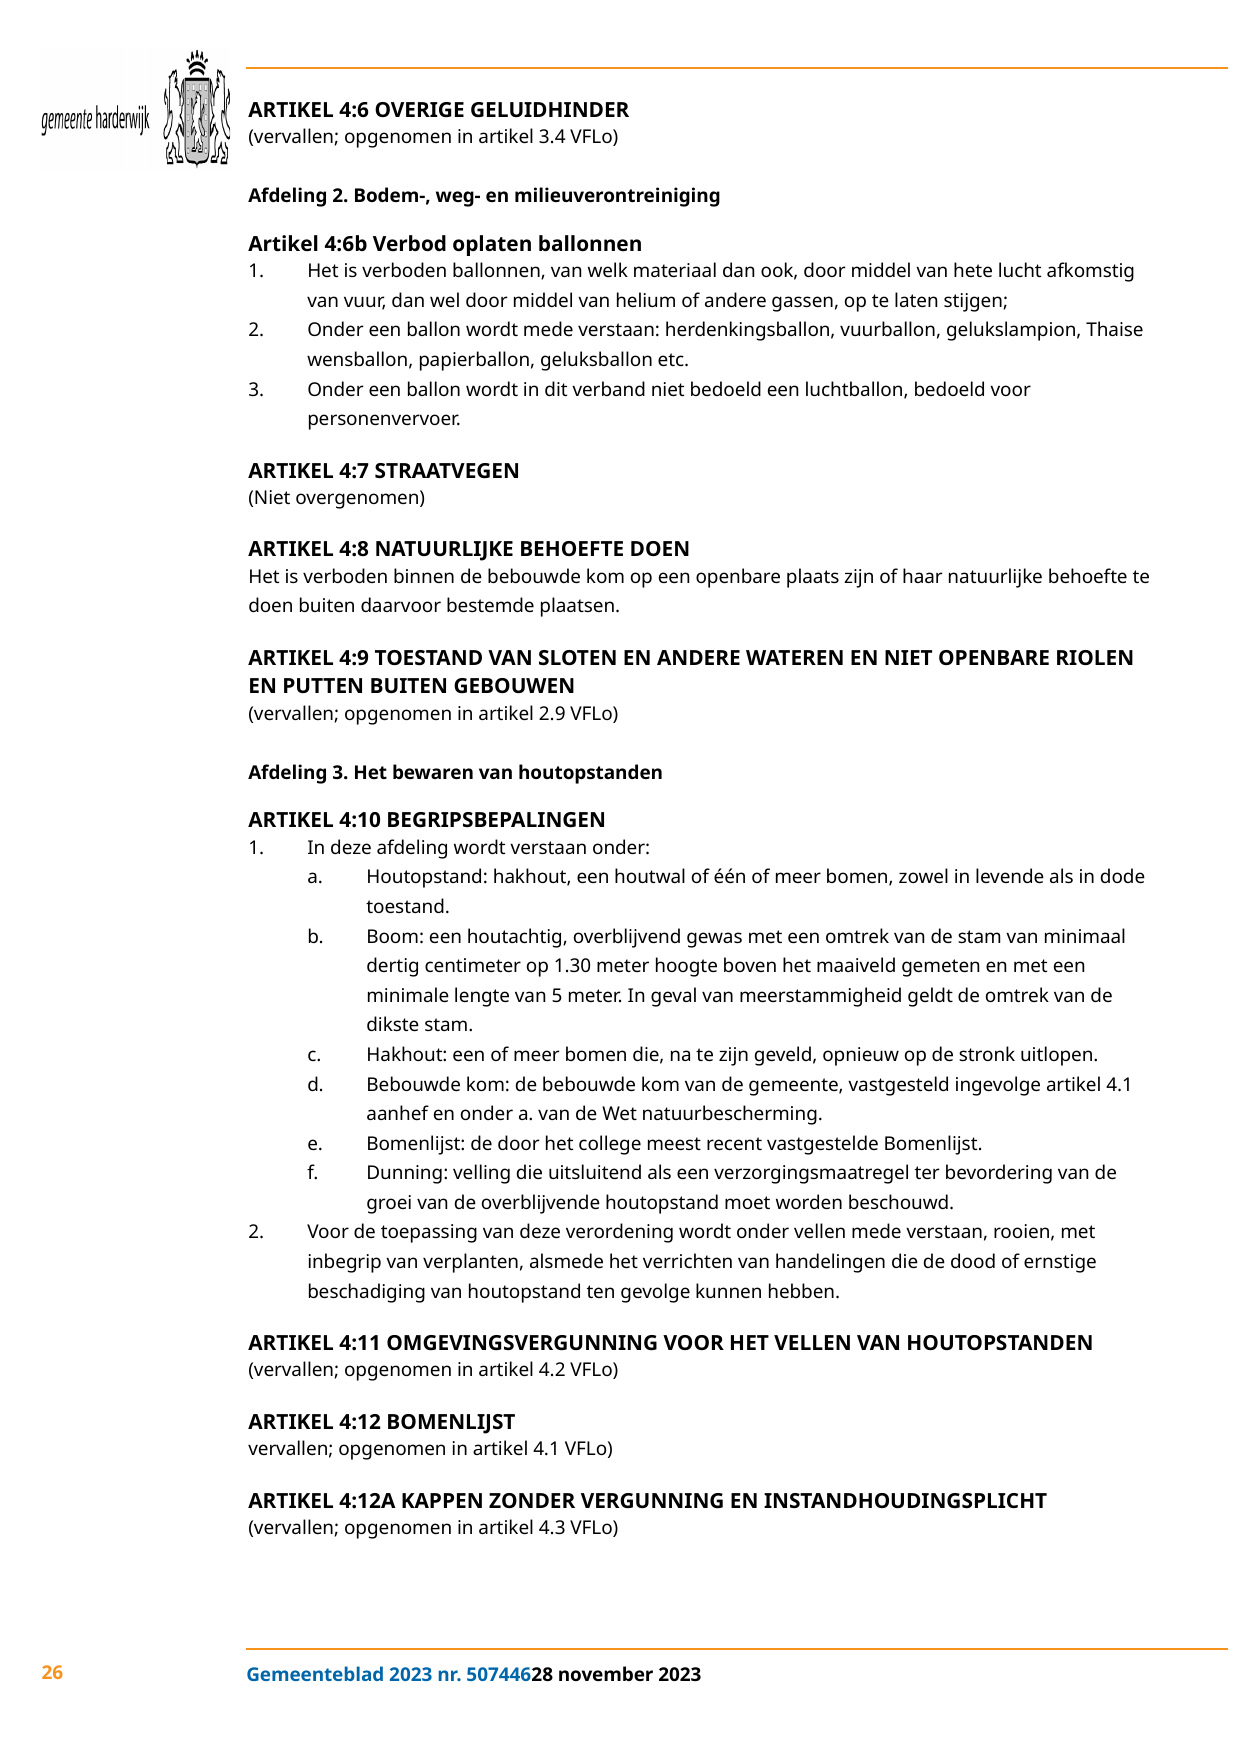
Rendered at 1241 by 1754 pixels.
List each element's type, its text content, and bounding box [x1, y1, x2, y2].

list Onder een ballon wordt mede verstaan: herdenkingsballon, vuurballon, gelukslampion, Thaise wensballon, papierballon, geluksballon etc. [248, 317, 1152, 372]
text ARTIKEL 4:7 STRAATVEGEN [248, 456, 1152, 484]
text Afdeling 3. Het bewaren van houtopstanden [248, 759, 1152, 785]
text ARTIKEL 4:12A KAPPEN ZONDER VERGUNNING EN INSTANDHOUDINGSPLICHT [248, 1486, 1152, 1514]
text ARTIKEL 4:10 BEGRIPSBEPALINGEN [248, 806, 1152, 834]
text (vervallen; opgenomen in artikel 4.3 VFLo) [248, 1514, 1152, 1540]
text ARTIKEL 4:12 BOMENLIJST [248, 1407, 1152, 1436]
text Afdeling 2. Bodem-, weg- en milieuverontreiniging [248, 182, 1152, 208]
text ARTIKEL 4:6 OVERIGE GELUIDHINDER [248, 95, 1152, 123]
text Het is verboden binnen de bebouwde kom op een openbare plaats zijn of haar natuurlijke behoefte te doen buiten daarvoor bestemde plaatsen. [248, 563, 1152, 618]
list Bebouwde kom: de bebouwde kom van de gemeente, vastgesteld ingevolge artikel 4.1 aanhef en onder a. van de Wet natuurbescherming. [307, 1071, 1152, 1126]
list Onder een ballon wordt in dit verband niet bedoeld een luchtballon, bedoeld voor personenvervoer. [248, 376, 1152, 431]
list Boom: een houtachtig, overblijvend gewas met een omtrek van de stam van minimaal dertig centimeter op 1.30 meter hoogte boven het maaiveld gemeten en met een minimale lengte van 5 meter. In geval van meerstammigheid geldt de omtrek van de dikste stam. [307, 923, 1152, 1037]
picture [41, 47, 231, 172]
text vervallen; opgenomen in artikel 4.1 VFLo) [248, 1436, 1152, 1461]
list Voor de toepassing van deze verordening wordt onder vellen mede verstaan, rooien, met inbegrip van verplanten, alsmede het verrichten van handelingen die de dood of ernstige beschadiging van houtopstand ten gevolge kunnen hebben. [248, 1219, 1152, 1303]
list Het is verboden ballonnen, van welk materiaal dan ook, door middel van hete lucht afkomstig van vuur, dan wel door middel van helium of andere gassen, op te laten stijgen; [248, 257, 1152, 313]
list Dunning: velling die uitsluitend als een verzorgingsmaatregel ter bevordering van de groei van de overblijvende houtopstand moet worden beschouwd. [307, 1159, 1152, 1215]
text Artikel 4:6b Verbod oplaten ballonnen [248, 229, 1152, 257]
text (Niet overgenomen) [248, 484, 1152, 510]
list Bomenlijst: de door het college meest recent vastgestelde Bomenlijst. [307, 1130, 1152, 1156]
text (vervallen; opgenomen in artikel 3.4 VFLo) [248, 123, 1152, 149]
text (vervallen; opgenomen in artikel 2.9 VFLo) [248, 700, 1152, 726]
text ARTIKEL 4:9 TOESTAND VAN SLOTEN EN ANDERE WATEREN EN NIET OPENBARE RIOLEN EN PUTTEN BUITEN GEBOUWEN [248, 643, 1152, 700]
list Hakhout: een of meer bomen die, na te zijn geveld, opnieuw op de stronk uitlopen. [307, 1041, 1152, 1067]
list Houtopstand: hakhout, een houtwal of één of meer bomen, zowel in levende als in dode toestand. [307, 864, 1152, 919]
text ARTIKEL 4:8 NATUURLIJKE BEHOEFTE DOEN [248, 534, 1152, 563]
text ARTIKEL 4:11 OMGEVINGSVERGUNNING VOOR HET VELLEN VAN HOUTOPSTANDEN [248, 1328, 1152, 1357]
text (vervallen; opgenomen in artikel 4.2 VFLo) [248, 1357, 1152, 1382]
list In deze afdeling wordt verstaan onder: [248, 834, 1152, 860]
